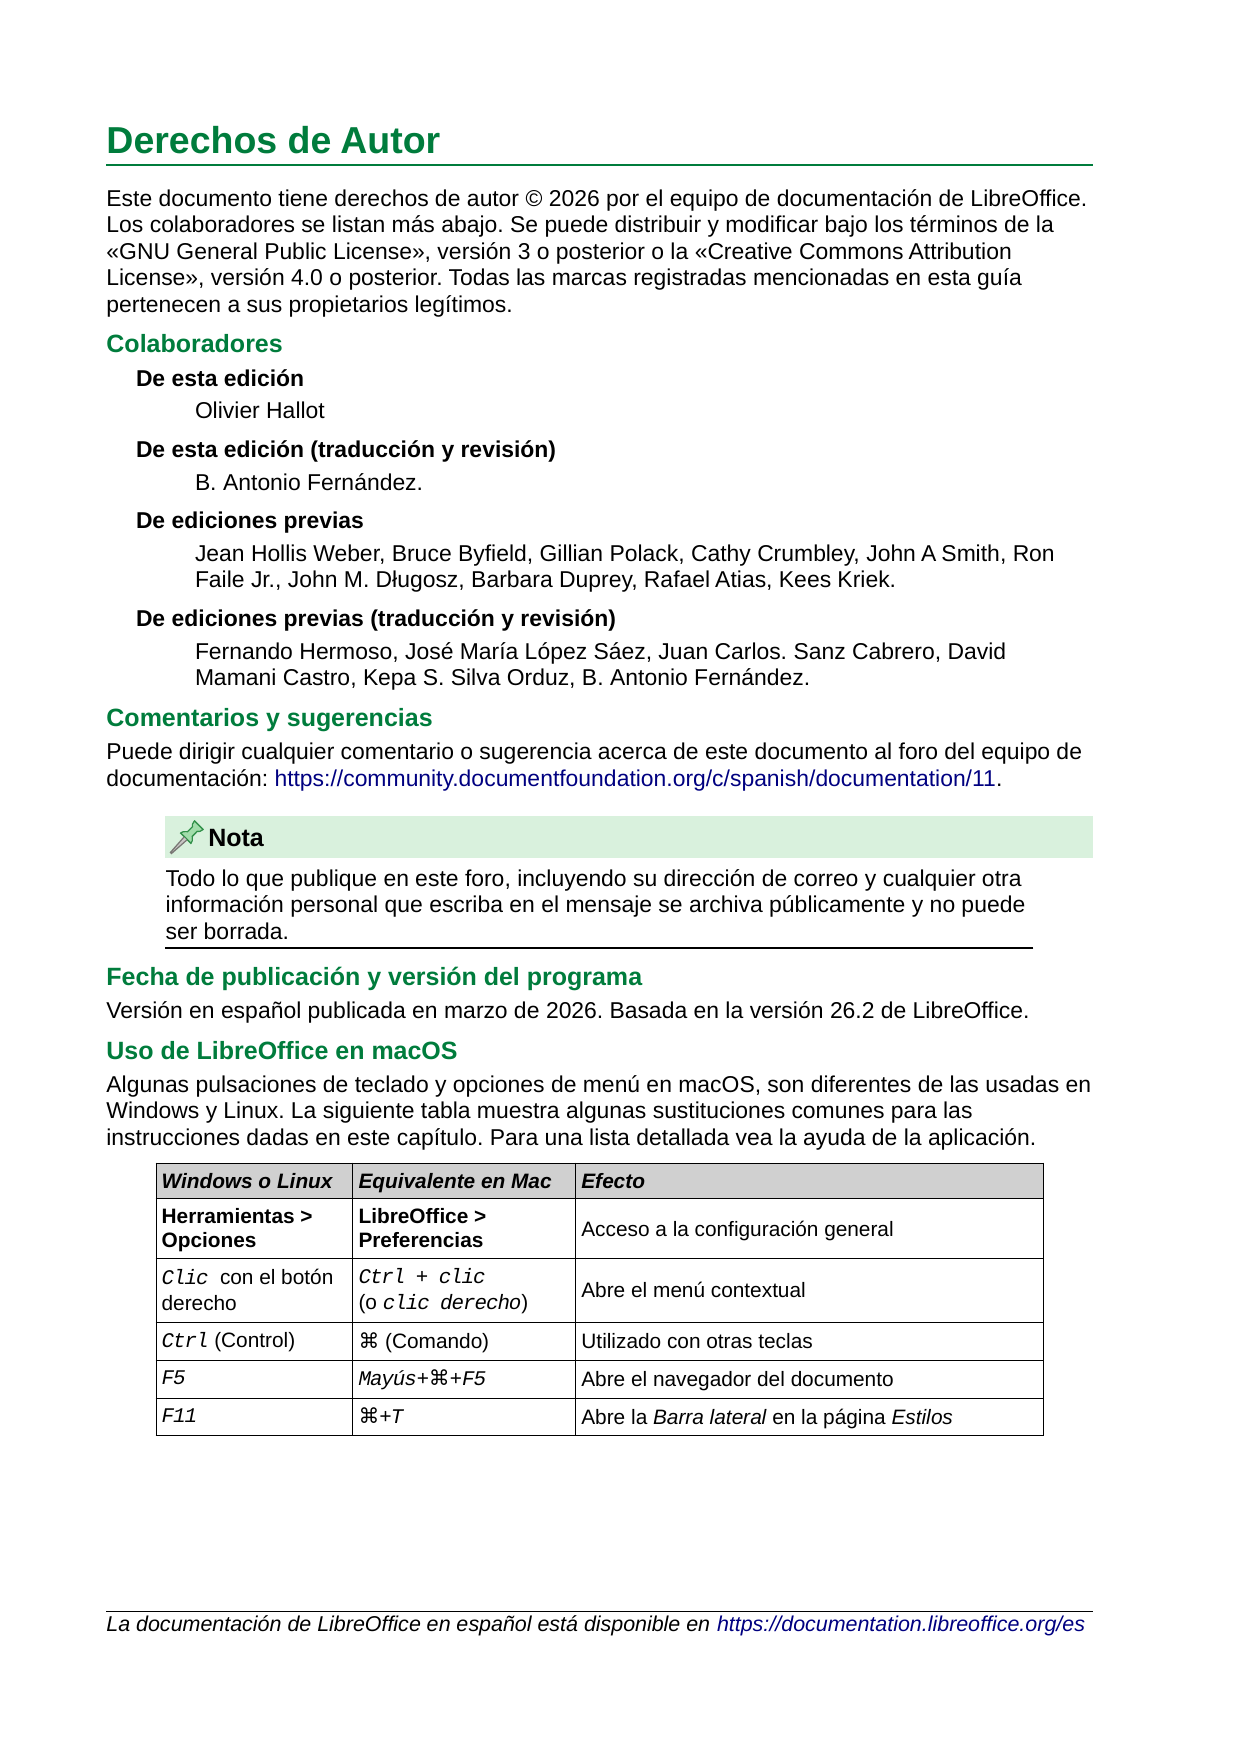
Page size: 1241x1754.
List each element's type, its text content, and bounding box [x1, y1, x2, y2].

subtitle Fecha de publicación y versión del programa [106, 962, 1093, 990]
table_cell Acceso a la configuración general [576, 1199, 1043, 1258]
text Algunas pulsaciones de teclado y opciones de menú en macOS, son diferentes de las usadas en Windows y Linux. La siguiente tabla muestra algunas sustituciones comunes para las instrucciones dadas en este capítulo. Para una lista detallada vea la ayuda de la aplicación. [106, 1071, 1093, 1150]
table_cell ⌘ (Comando) [353, 1323, 575, 1360]
text De ediciones previas (traducción y revisión) [136, 605, 1093, 632]
table_cell Ctrl + clic (o clic derecho) [353, 1259, 575, 1322]
text De esta edición (traducción y revisión) [136, 436, 1093, 462]
table_cell F5 [157, 1361, 352, 1397]
text B. Antonio Fernández. [195, 469, 1093, 495]
text De ediciones previas [136, 507, 1093, 534]
subtitle Derechos de Autor [106, 118, 1093, 164]
table_cell F11 [157, 1399, 352, 1435]
table_header Equivalente en Mac [353, 1164, 575, 1198]
table_cell Abre la Barra lateral en la página Estilos [576, 1399, 1043, 1435]
text Versión en español publicada en marzo de 2026. Basada en la versión 26.2 de LibreOffice. [106, 997, 1093, 1023]
subtitle Nota [208, 816, 1093, 858]
table_cell Abre el navegador del documento [576, 1361, 1043, 1397]
table_header Windows o Linux [157, 1164, 352, 1198]
table_header Efecto [576, 1164, 1043, 1198]
table_cell Mayús+⌘+F5 [353, 1361, 575, 1397]
text Olivier Hallot [195, 397, 1093, 423]
table_cell Ctrl (Control) [157, 1323, 352, 1360]
table_cell Abre el menú contextual [576, 1259, 1043, 1322]
table_cell LibreOffice > Preferencias [353, 1199, 575, 1258]
table_cell ⌘+T [353, 1399, 575, 1435]
text Jean Hollis Weber, Bruce Byfield, Gillian Polack, Cathy Crumbley, John A Smith, Ron Faile Jr., John M. Długosz, Barbara Duprey, Rafael Atias, Kees Kriek. [195, 540, 1093, 593]
table_cell Utilizado con otras teclas [576, 1323, 1043, 1360]
table_cell Herramientas > Opciones [157, 1199, 352, 1258]
text Fernando Hermoso, José María López Sáez, Juan Carlos. Sanz Cabrero, David Mamani Castro, Kepa S. Silva Orduz, B. Antonio Fernández. [195, 638, 1093, 691]
subtitle Colaboradores [106, 329, 1093, 358]
text Este documento tiene derechos de autor © 2026 por el equipo de documentación de LibreOffice. Los colaboradores se listan más abajo. Se puede distribuir y modificar bajo los términos de la «GNU General Public License», versión 3 o posterior o la «Creative Commons Attribution License», versión 4.0 o posterior. Todas las marcas registradas mencionadas en esta guía pertenecen a sus propietarios legítimos. [106, 185, 1093, 317]
subtitle Uso de LibreOffice en macOS [106, 1036, 1093, 1064]
text Todo lo que publique en este foro, incluyendo su dirección de correo y cualquier otra información personal que escriba en el mensaje se archiva públicamente y no puede ser borrada. [165, 865, 1033, 947]
subtitle Comentarios y sugerencias [106, 703, 1093, 732]
text De esta edición [136, 364, 1093, 391]
table_cell Clic con el botón derecho [157, 1259, 352, 1322]
text Puede dirigir cualquier comentario o sugerencia acerca de este documento al foro del equipo de documentación: https://community.documentfoundation.org/c/spanish/documentation/11. [106, 738, 1093, 791]
